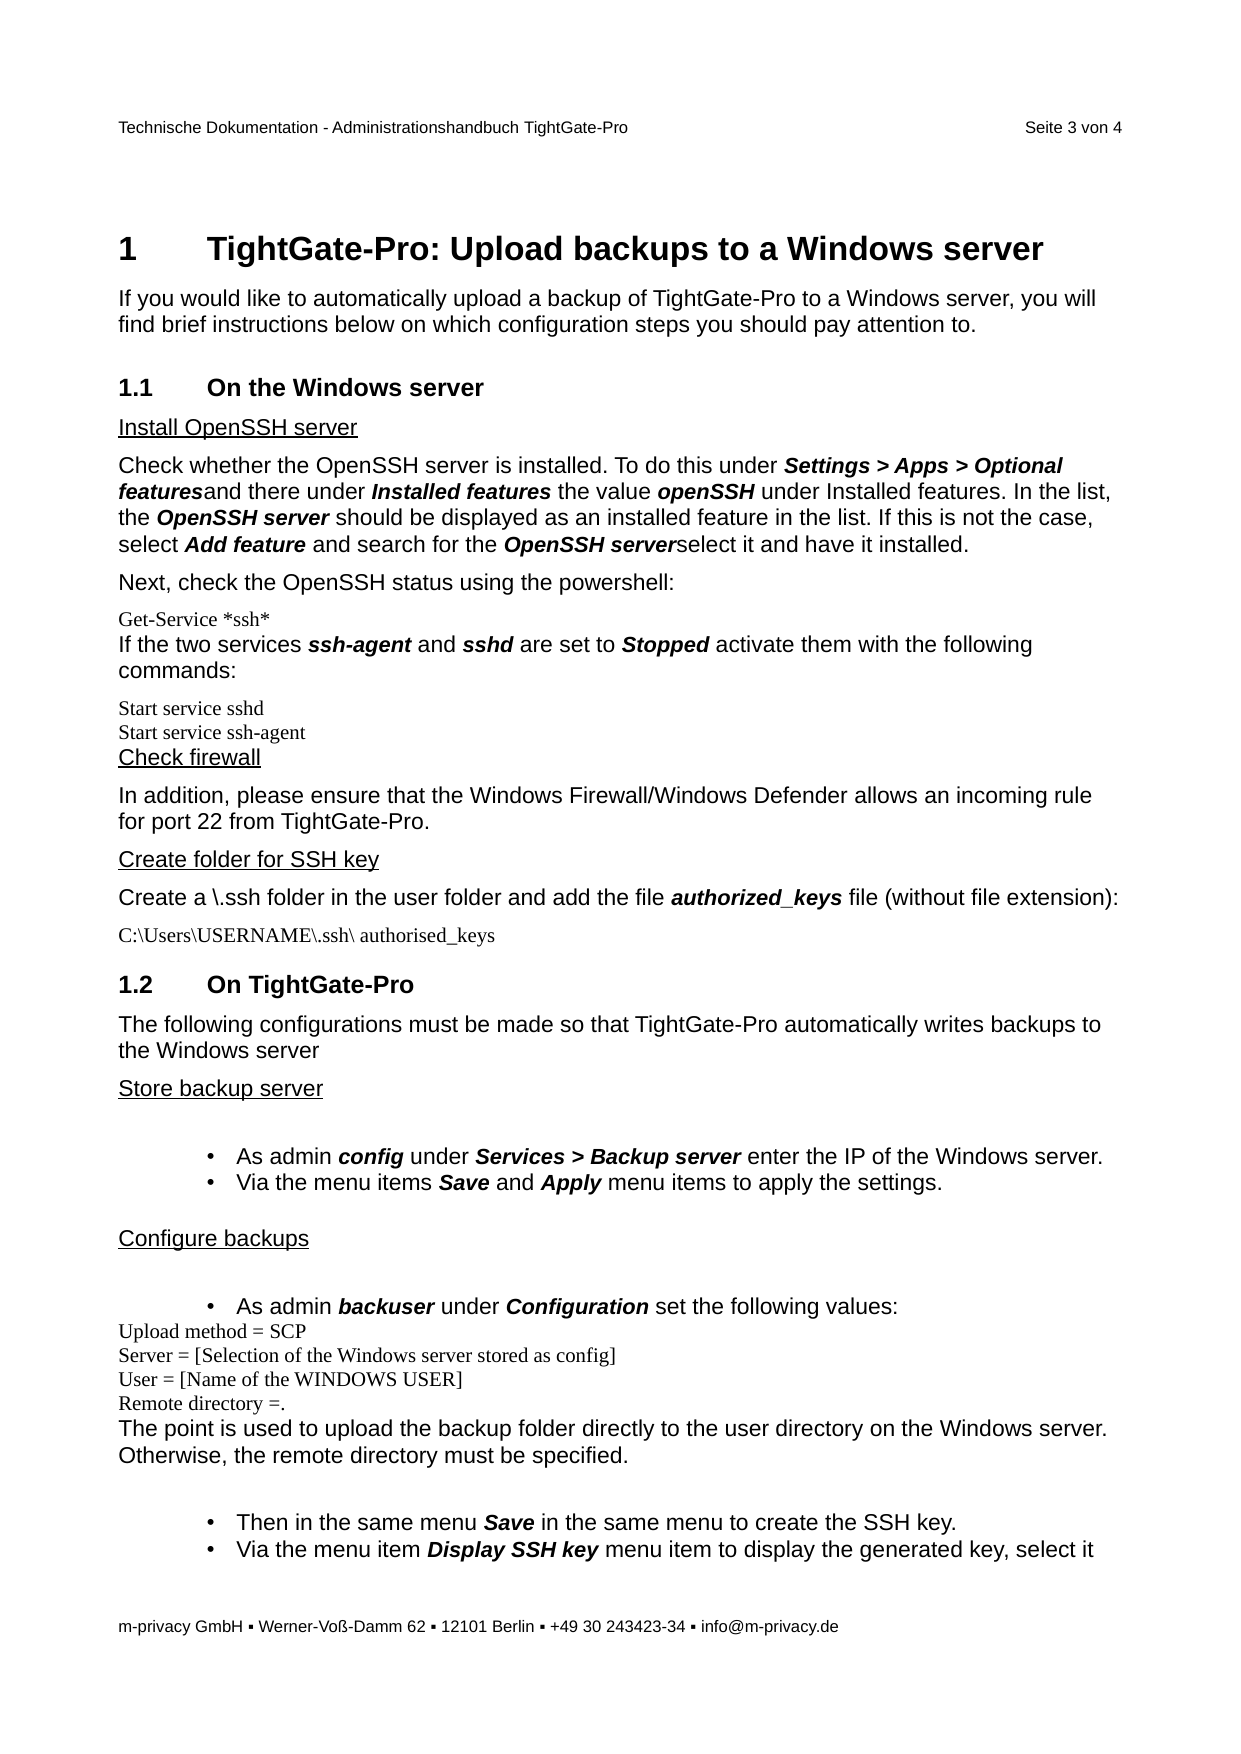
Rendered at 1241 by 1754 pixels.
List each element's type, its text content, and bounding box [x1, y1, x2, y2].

text C:\Users\USERNAME\.ssh\ authorised_keys [118, 922, 1122, 947]
list Via the menu item Display SSH key menu item to display the generated key, select it [207, 1536, 1122, 1562]
subtitle On the Windows server [118, 373, 1122, 402]
text Get-Service *ssh* [118, 607, 1122, 631]
text If you would like to automatically upload a backup of TightGate-Pro to a Windows server, you will find brief instructions below on which configuration steps you should pay attention to. [118, 285, 1122, 338]
text In addition, please ensure that the Windows Firewall/Windows Defender allows an incoming rule for port 22 from TightGate-Pro. [118, 782, 1122, 834]
list As admin config under Services > Backup server enter the IP of the Windows server. [207, 1143, 1122, 1169]
text Create a \.ssh folder in the user folder and add the file authorized_keys file (without file extension): [118, 884, 1122, 911]
text The point is used to upload the backup folder directly to the user directory on the Windows server. Otherwise, the remote directory must be specified. [118, 1415, 1122, 1468]
text Create folder for SSH key [118, 846, 1122, 873]
text Upload method = SCP Server = [Selection of the Windows server stored as config] User = [Name of the WINDOWS USER] Remote directory =. [118, 1319, 1122, 1415]
text Install OpenSSH server [118, 413, 1122, 440]
text The following configurations must be made so that TightGate-Pro automatically writes backups to the Windows server [118, 1011, 1122, 1063]
list Then in the same menu Save in the same menu to create the SSH key. [207, 1509, 1122, 1536]
text If the two services ssh-agent and sshd are set to Stopped activate them with the following commands: [118, 631, 1122, 684]
subtitle On TightGate-Pro [118, 970, 1122, 999]
list As admin backuser under Configuration set the following values: [207, 1293, 1122, 1319]
text Next, check the OpenSSH status using the powershell: [118, 569, 1122, 595]
text Configure backups [118, 1225, 1122, 1251]
text Store backup server [118, 1075, 1122, 1102]
text Start service sshd Start service ssh-agent [118, 696, 1122, 744]
list Via the menu items Save and Apply menu items to apply the settings. [207, 1169, 1122, 1196]
text Check whether the OpenSSH server is installed. To do this under Settings > Apps > Optional featuresand there under Installed features the value openSSH under Installed features. In the list, the OpenSSH server should be displayed as an installed feature in the list. If this is not the case, select Add feature and search for the OpenSSH serverselect it and have it installed. [118, 452, 1122, 557]
subtitle TightGate-Pro: Upload backups to a Windows server [118, 228, 1122, 267]
text Check firewall [118, 744, 1122, 770]
